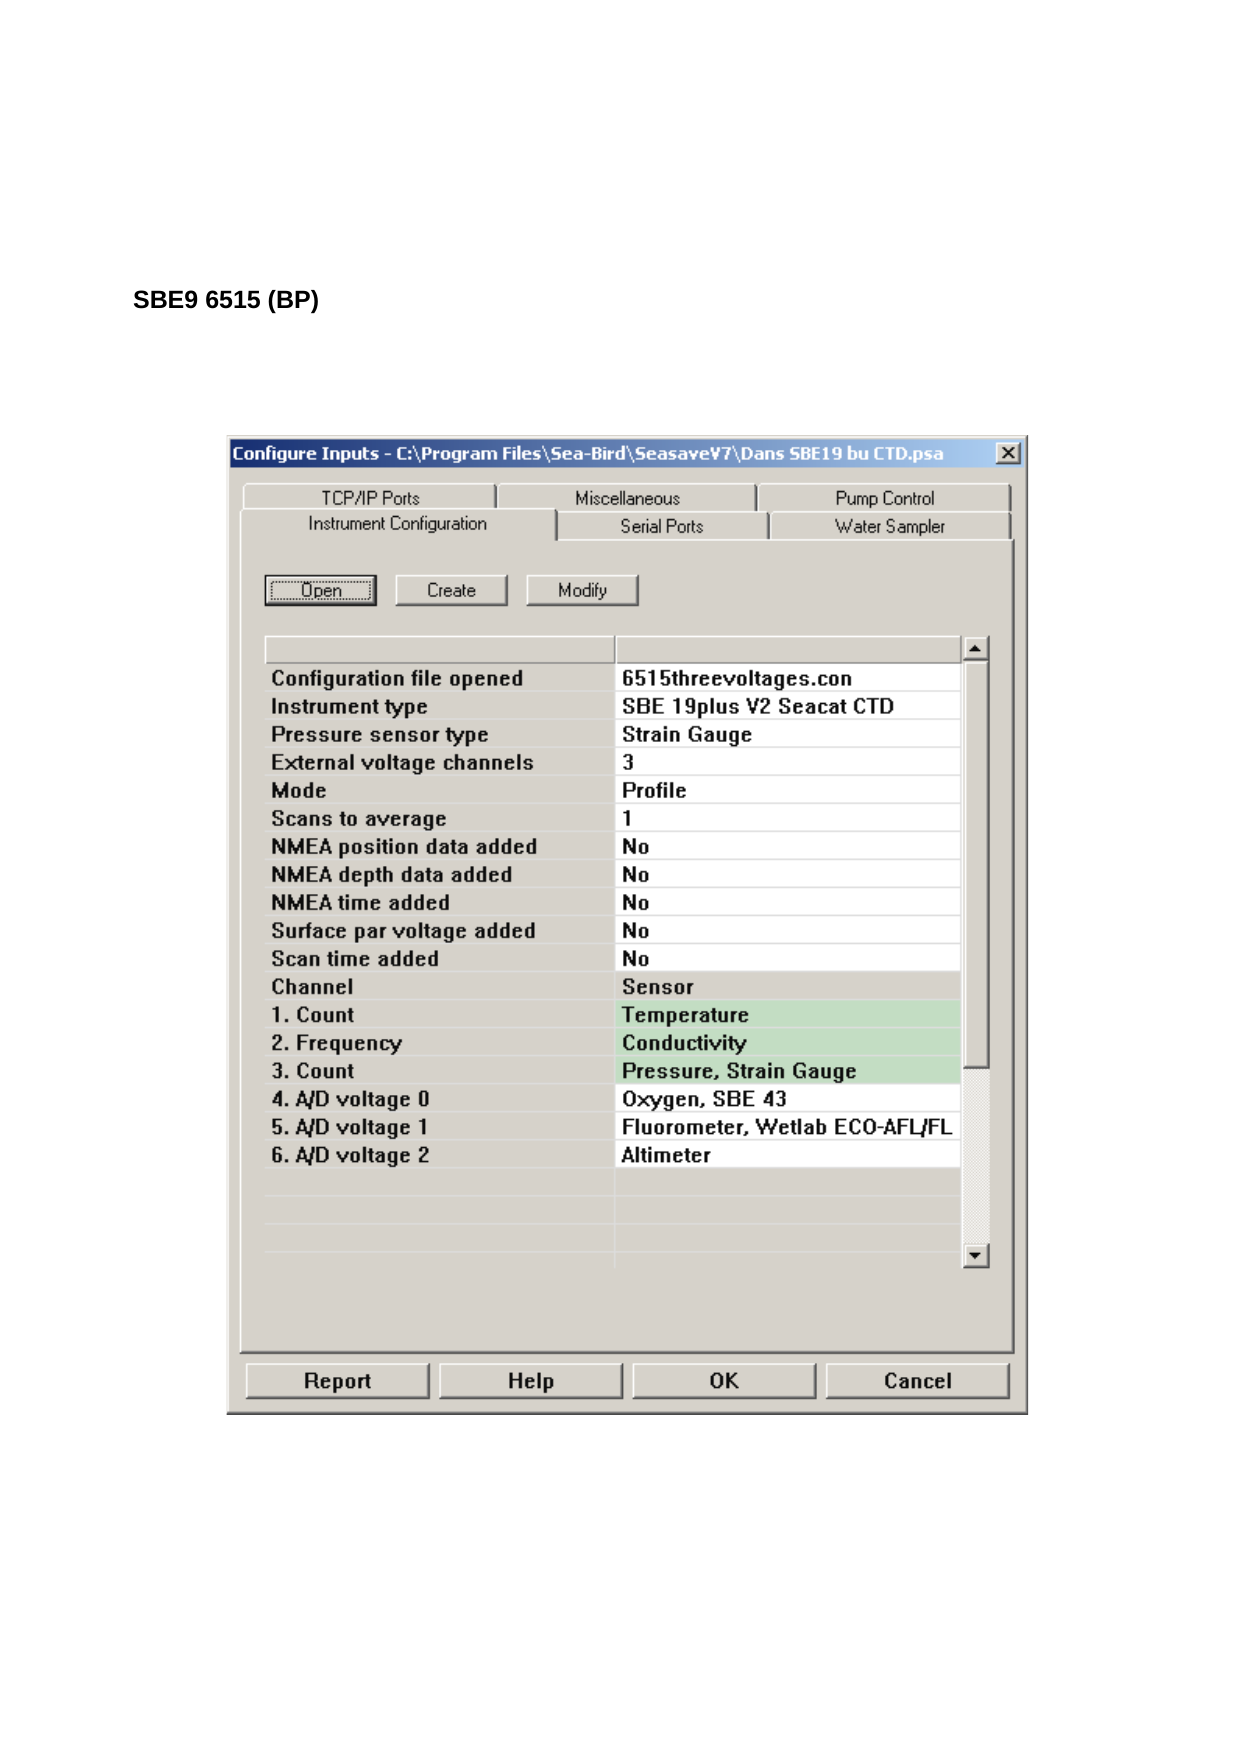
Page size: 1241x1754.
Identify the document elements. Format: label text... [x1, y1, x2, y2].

text SBE9 6515 (BP) [133, 285, 1120, 314]
picture [226, 435, 1029, 1415]
